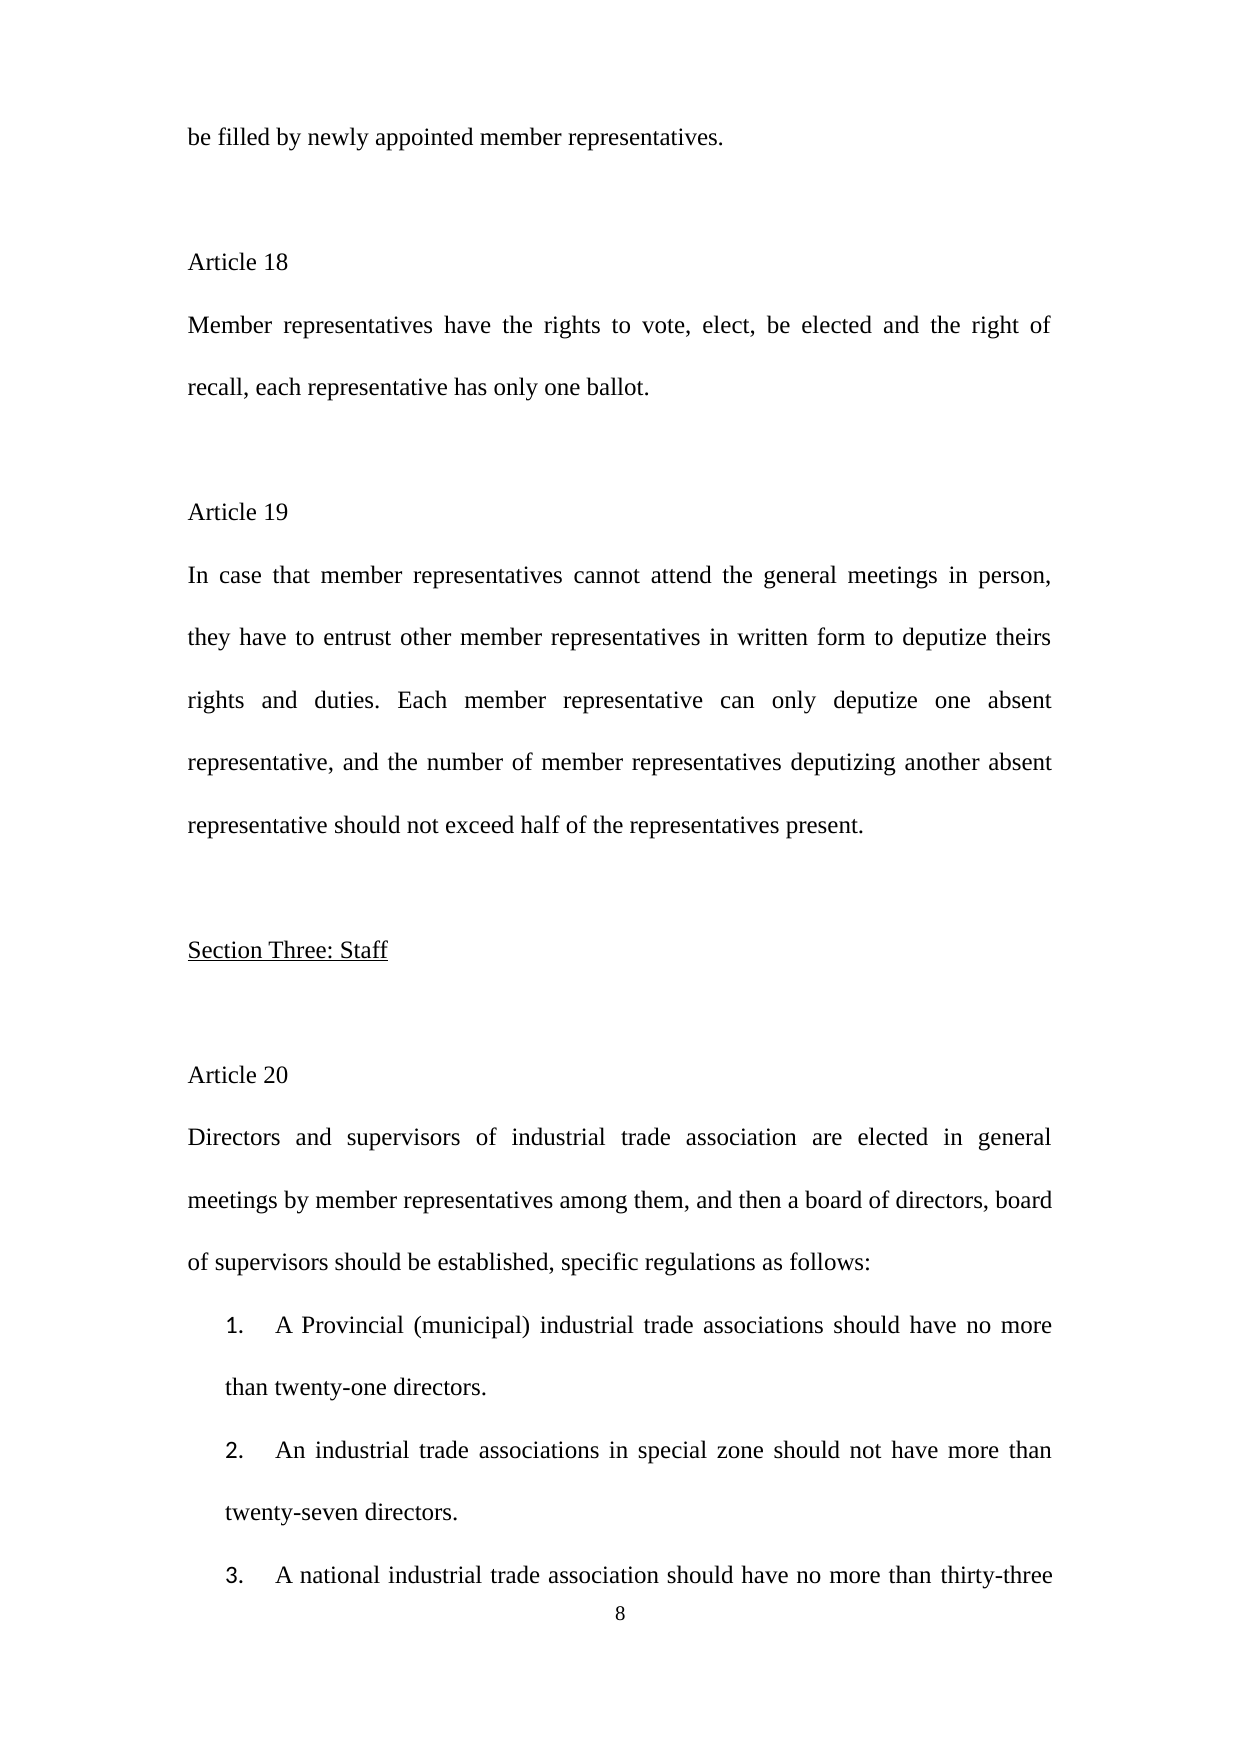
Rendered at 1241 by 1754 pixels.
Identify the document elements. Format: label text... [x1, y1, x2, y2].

text Directors and supervisors of industrial trade association are elected in general meetings by member representatives among them, and then a board of directors, board of supervisors should be established, specific regulations as follows: [187, 1095, 1053, 1282]
text be filled by newly appointed member representatives. [187, 95, 1053, 157]
text Article 18 [187, 220, 1053, 282]
text Article 19 [187, 470, 1053, 532]
text Section Three: Staff [187, 907, 1053, 970]
text Member representatives have the rights to vote, elect, be elected and the right of recall, each representative has only one ballot. [187, 282, 1053, 407]
list An industrial trade associations in special zone should not have more than twenty-seven directors. [225, 1407, 1053, 1532]
text In case that member representatives cannot attend the general meetings in person, they have to entrust other member representatives in written form to deputize theirs rights and duties. Each member representative can only deputize one absent representative, and the number of member representatives deputizing another absent representative should not exceed half of the representatives present. [187, 532, 1053, 845]
list A national industrial trade association should have no more than thirty-three [225, 1532, 1053, 1595]
list A Provincial (municipal) industrial trade associations should have no more than twenty-one directors. [225, 1282, 1053, 1407]
text Article 20 [187, 1032, 1053, 1095]
